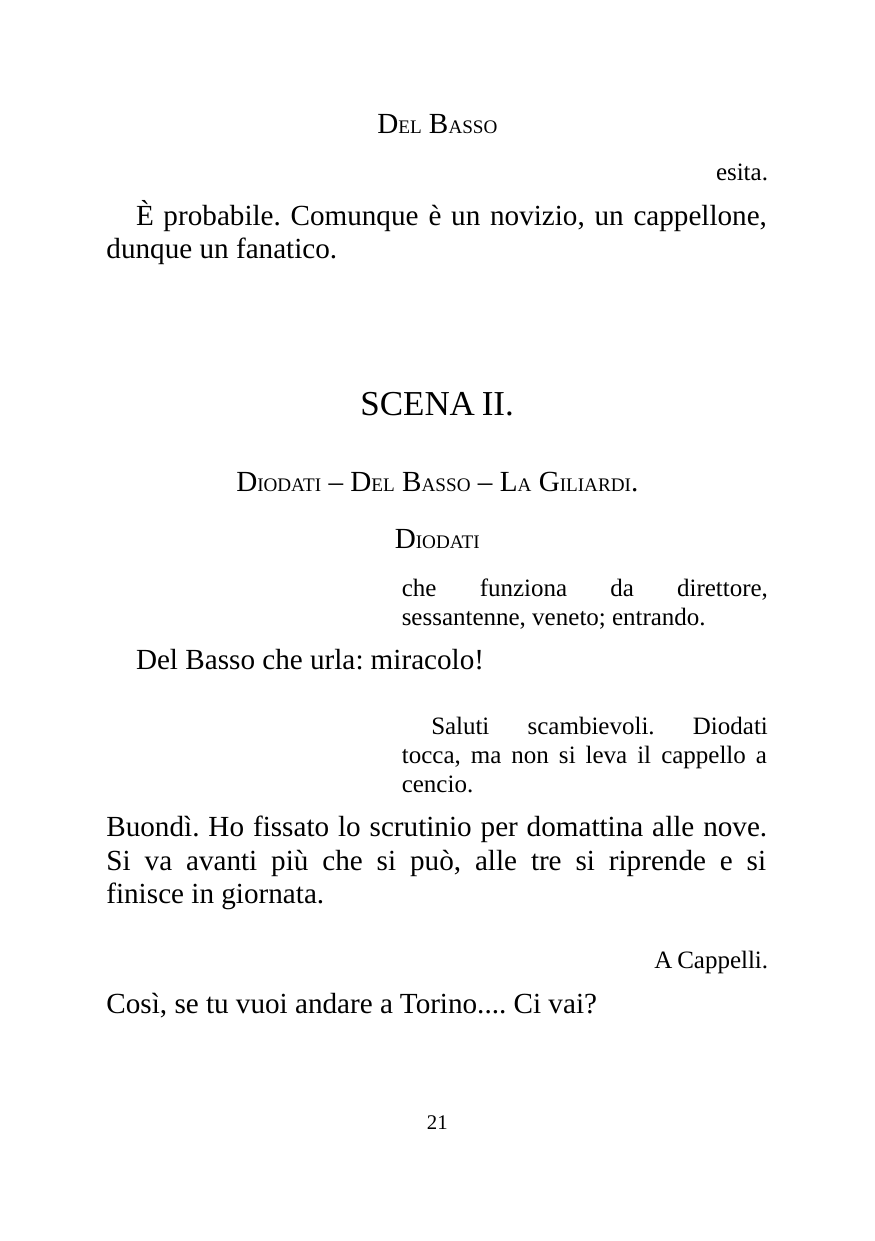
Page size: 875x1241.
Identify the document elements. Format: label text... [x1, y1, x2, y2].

text Diodati – Del Basso – La Giliardi. [106, 464, 768, 498]
text esita. [106, 157, 768, 186]
text Così, se tu vuoi andare a Torino.... Ci vai? [106, 986, 768, 1019]
subtitle SCENA II. [106, 383, 768, 423]
text Diodati [106, 522, 768, 555]
text Del Basso [106, 106, 768, 140]
text Del Basso che urla: miracolo! [106, 642, 768, 676]
text Saluti scambievoli. Diodati tocca, ma non si leva il cappello a cencio. [402, 711, 768, 797]
text Buondì. Ho fissato lo scrutinio per domattina alle nove. Si va avanti più che si può, alle tre si riprende e si finisce in giornata. [106, 809, 768, 910]
text che funziona da direttore, sessantenne, veneto; entrando. [402, 573, 768, 630]
text È probabile. Comunque è un novizio, un cappellone, dunque un fanatico. [106, 198, 768, 265]
text A Cappelli. [106, 945, 768, 974]
